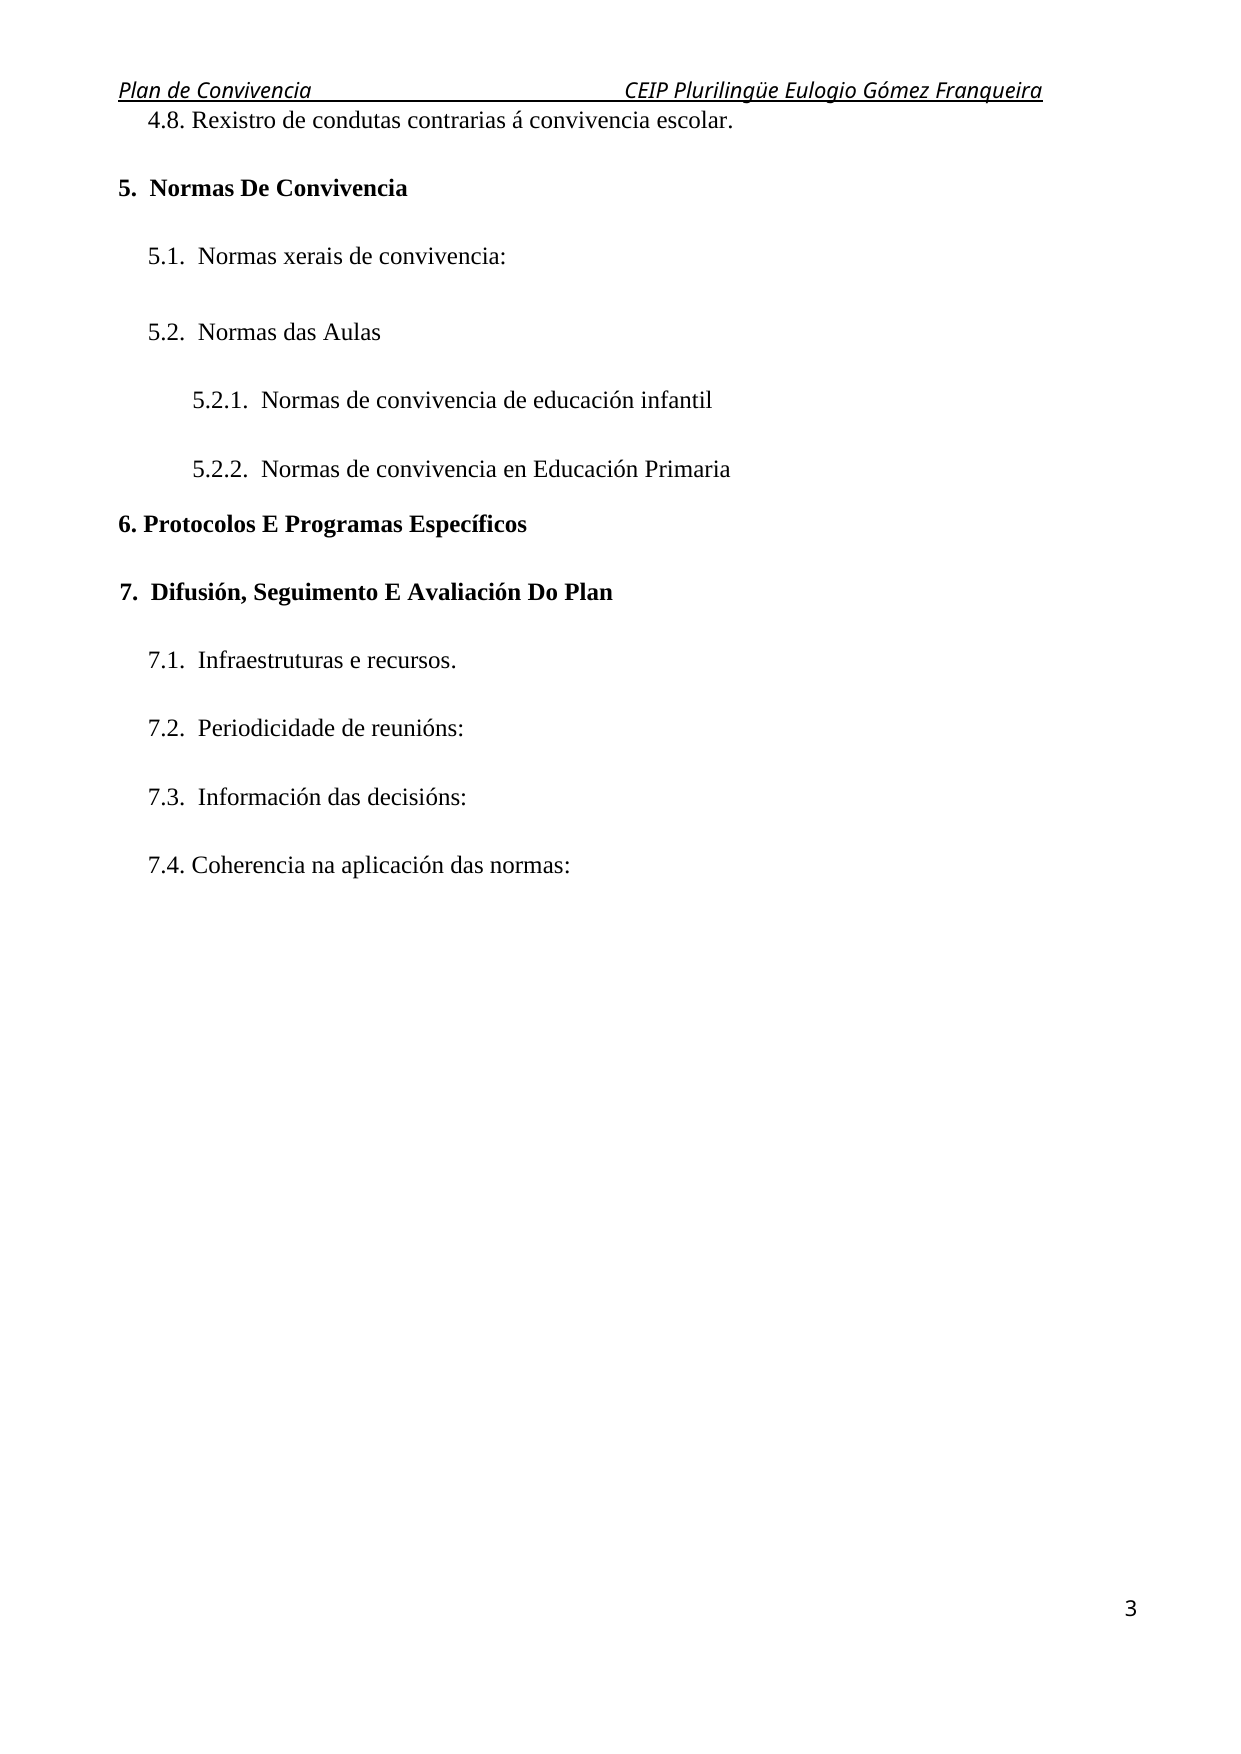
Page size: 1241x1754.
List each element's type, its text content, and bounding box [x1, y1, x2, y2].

text 5.2.2. Normas de convivencia en Educación Primaria [192, 454, 1137, 482]
text 5.1. Normas xerais de convivencia: [118, 241, 1137, 270]
text 4.8. Rexistro de condutas contrarias á convivencia escolar. [118, 105, 1137, 133]
text 6. Protocolos E Programas Específicos [118, 509, 1137, 538]
text 5. Normas De Convivencia [118, 173, 1137, 202]
text 7.2. Periodicidade de reunións: [118, 713, 1137, 742]
text 5.2. Normas das Aulas [118, 317, 1137, 346]
text 7.1. Infraestruturas e recursos. [118, 645, 1137, 674]
text 7. Difusión, Seguimento E Avaliación Do Plan [119, 577, 1137, 606]
text 7.4. Coherencia na aplicación das normas: [118, 850, 1137, 878]
text 5.2.1. Normas de convivencia de educación infantil [192, 386, 1137, 414]
text 7.3. Información das decisións: [118, 782, 1137, 810]
